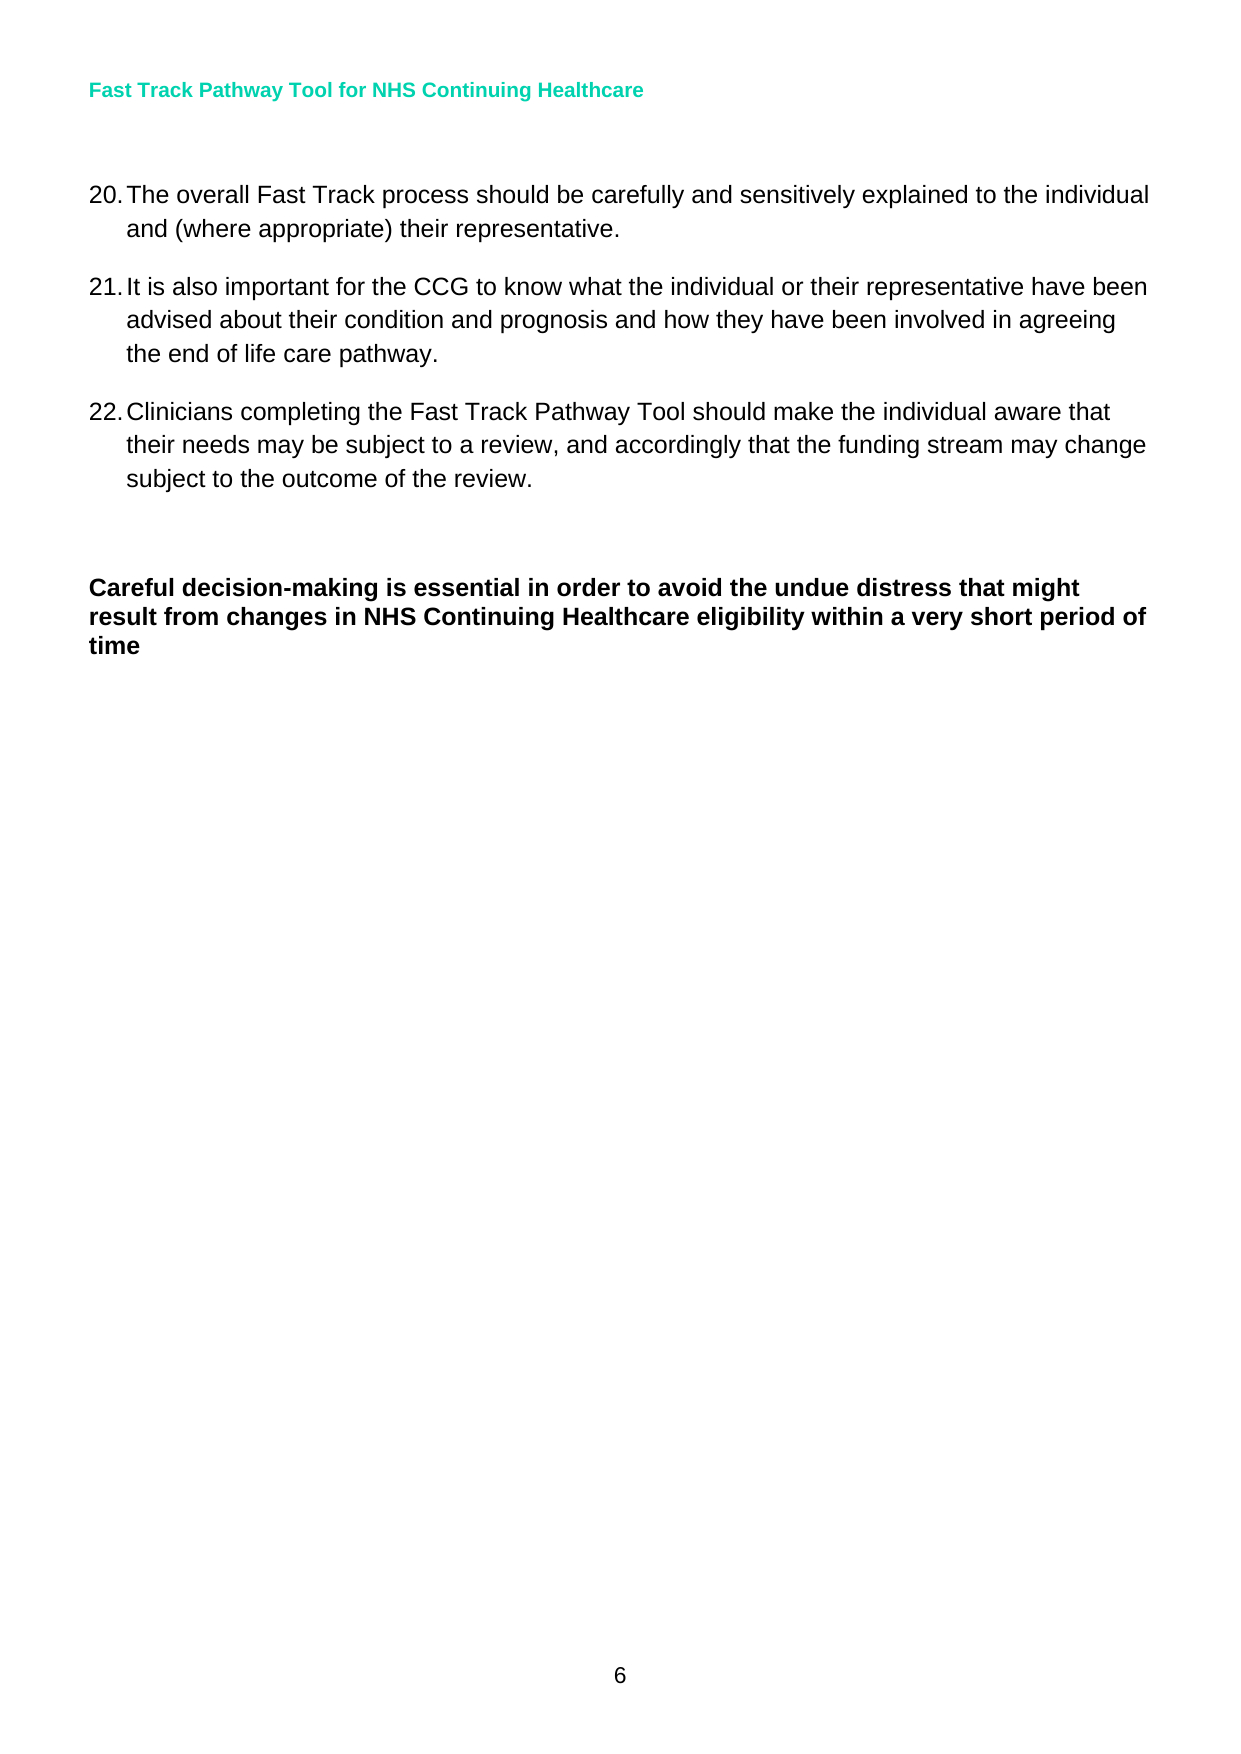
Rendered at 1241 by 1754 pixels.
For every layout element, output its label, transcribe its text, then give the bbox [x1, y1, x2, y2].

text Careful decision-making is essential in order to avoid the undue distress that might result from changes in NHS Continuing Healthcare eligibility within a very short period of time [89, 573, 1152, 661]
list The overall Fast Track process should be carefully and sensitively explained to the individual and (where appropriate) their representative. [89, 177, 1152, 244]
list It is also important for the CCG to know what the individual or their representative have been advised about their condition and prognosis and how they have been involved in agreeing the end of life care pathway. [89, 269, 1152, 369]
list Clinicians completing the Fast Track Pathway Tool should make the individual aware that their needs may be subject to a review, and accordingly that the funding stream may change subject to the outcome of the review. [89, 394, 1152, 494]
